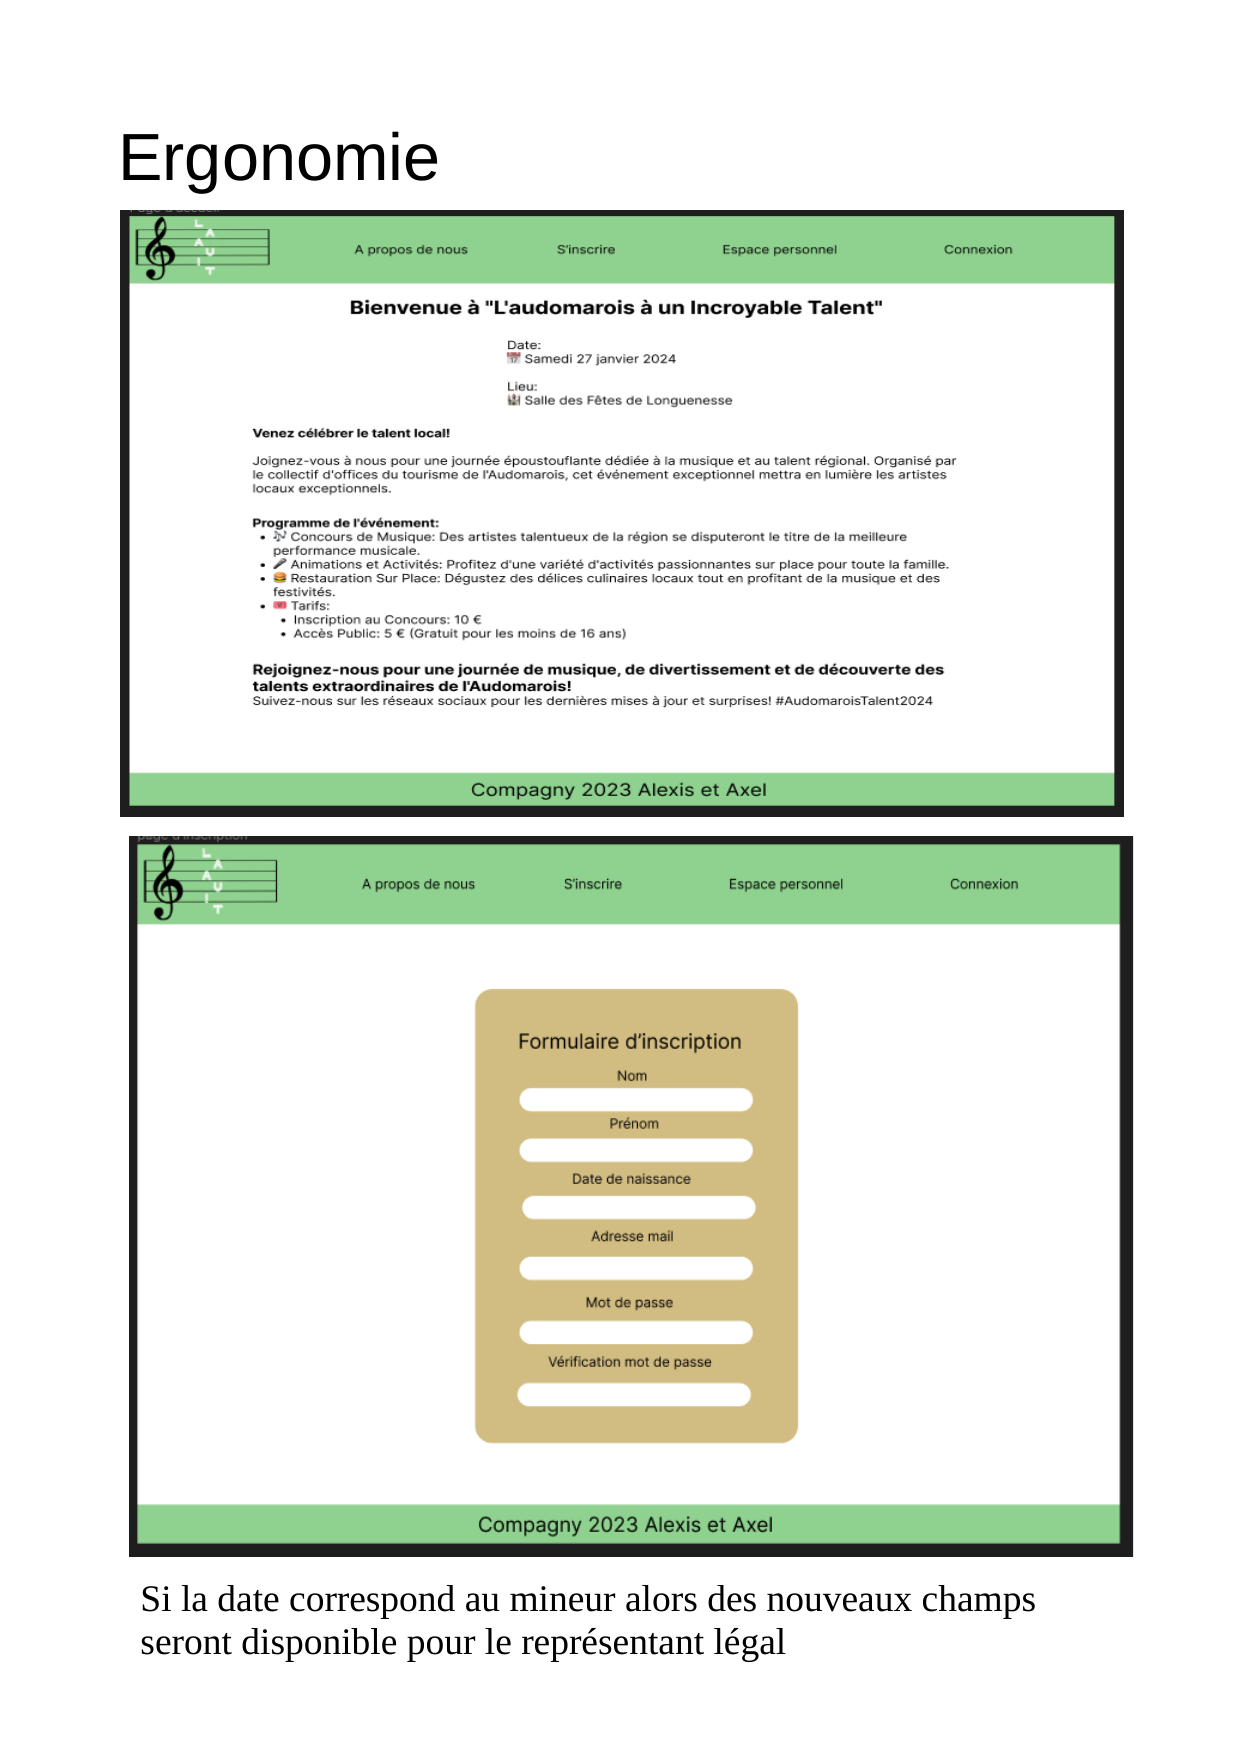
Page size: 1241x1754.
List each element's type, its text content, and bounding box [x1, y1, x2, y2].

picture [120, 210, 1124, 817]
text Ergonomie [118, 118, 1122, 195]
picture [129, 836, 1134, 1557]
